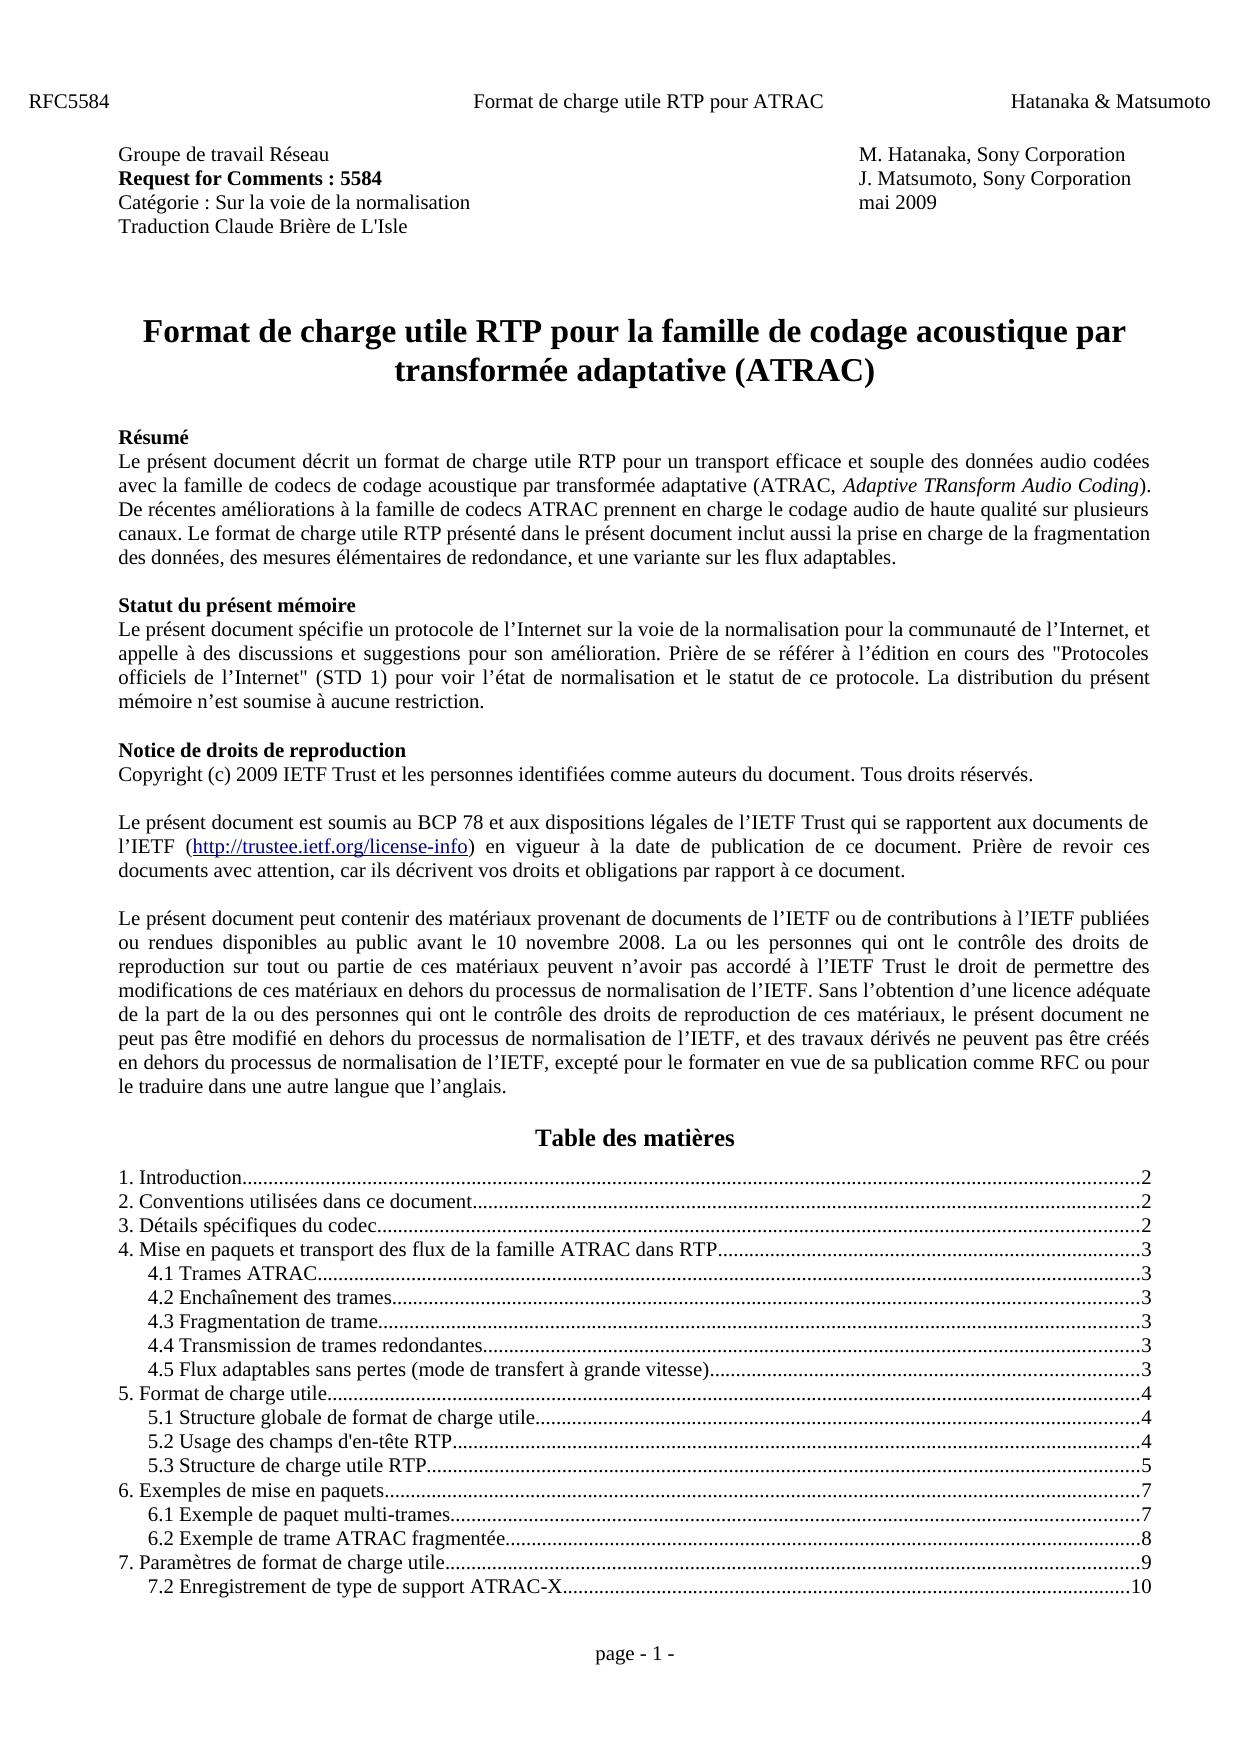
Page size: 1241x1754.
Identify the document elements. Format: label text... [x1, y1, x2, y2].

text Le présent document peut contenir des matériaux provenant de documents de l’IETF ou de contributions à l’IETF publiées ou rendues disponibles au public avant le 10 novembre 2008. La ou les personnes qui ont le contrôle des droits de reproduction sur tout ou partie de ces matériaux peuvent n’avoir pas accordé à l’IETF Trust le droit de permettre des modifications de ces matériaux en dehors du processus de normalisation de l’IETF. Sans l’obtention d’une licence adéquate de la part de la ou des personnes qui ont le contrôle des droits de reproduction de ces matériaux, le présent document ne peut pas être modifié en dehors du processus de normalisation de l’IETF, et des travaux dérivés ne peuvent pas être créés en dehors du processus de normalisation de l’IETF, excepté pour le formater en vue de sa publication comme RFC ou pour le traduire dans une autre langue que l’anglais. [118, 906, 1151, 1098]
text Le présent document décrit un format de charge utile RTP pour un transport efficace et souple des données audio codées avec la famille de codecs de codage acoustique par transformée adaptative (ATRAC, Adaptive TRansform Audio Coding). De récentes améliorations à la famille de codecs ATRAC prennent en charge le codage audio de haute qualité sur plusieurs canaux. Le format de charge utile RTP présenté dans le présent document inclut aussi la prise en charge de la fragmentation des données, des mesures élémentaires de redondance, et une variante sur les flux adaptables. [118, 449, 1151, 569]
table_cell Catégorie : Sur la voie de la normalisation [118, 190, 859, 214]
subtitle Table des matières [118, 1123, 1151, 1152]
table_cell J. Matsumoto, Sony Corporation [859, 166, 1151, 190]
text 3. Détails spécifiques du codec 2 [118, 1213, 1151, 1237]
subtitle Format de charge utile RTP pour la famille de codage acoustique par transformée adaptative (ATRAC) [118, 311, 1151, 388]
table_header M. Hatanaka, Sony Corporation [859, 142, 1151, 166]
text 4.1 Trames ATRAC 3 [148, 1261, 1151, 1285]
text Le présent document est soumis au BCP 78 et aux dispositions légales de l’IETF Trust qui se rapportent aux documents de l’IETF (http://trustee.ietf.org/license-info) en vigueur à la date de publication de ce document. Prière de revoir ces documents avec attention, car ils décrivent vos droits et obligations par rapport à ce document. [118, 810, 1151, 882]
text Statut du présent mémoire [118, 593, 1151, 617]
text 4.5 Flux adaptables sans pertes (mode de transfert à grande vitesse) 3 [148, 1357, 1151, 1381]
text 7. Paramètres de format de charge utile 9 [118, 1550, 1151, 1574]
table_cell mai 2009 [859, 190, 1151, 214]
text Le présent document spécifie un protocole de l’Internet sur la voie de la normalisation pour la communauté de l’Internet, et appelle à des discussions et suggestions pour son amélioration. Prière de se référer à l’édition en cours des "Protocoles officiels de l’Internet" (STD 1) pour voir l’état de normalisation et le statut de ce protocole. La distribution du présent mémoire n’est soumise à aucune restriction. [118, 617, 1151, 713]
text 4.3 Fragmentation de trame 3 [148, 1309, 1151, 1333]
table_cell [859, 214, 1151, 238]
text 4.4 Transmission de trames redondantes 3 [148, 1333, 1151, 1357]
text Résumé [118, 425, 1151, 449]
text 5. Format de charge utile 4 [118, 1381, 1151, 1405]
text 5.3 Structure de charge utile RTP 5 [148, 1453, 1151, 1477]
text 2. Conventions utilisées dans ce document 2 [118, 1189, 1151, 1213]
text 6.1 Exemple de paquet multi-trames 7 [148, 1502, 1151, 1526]
text 5.2 Usage des champs d'en-tête RTP 4 [148, 1429, 1151, 1453]
text 4.2 Enchaînement des trames 3 [148, 1285, 1151, 1309]
table_header Groupe de travail Réseau [118, 142, 859, 166]
text 5.1 Structure globale de format de charge utile 4 [148, 1405, 1151, 1429]
table_cell Request for Comments : 5584 [118, 166, 859, 190]
text 1. Introduction 2 [118, 1165, 1151, 1189]
text Notice de droits de reproduction [118, 737, 1151, 762]
text 7.2 Enregistrement de type de support ATRAC-X 10 [148, 1574, 1151, 1598]
text 4. Mise en paquets et transport des flux de la famille ATRAC dans RTP 3 [118, 1237, 1151, 1261]
table_cell Traduction Claude Brière de L'Isle [118, 214, 859, 238]
text Copyright (c) 2009 IETF Trust et les personnes identifiées comme auteurs du document. Tous droits réservés. [118, 762, 1151, 786]
text 6.2 Exemple de trame ATRAC fragmentée 8 [148, 1526, 1151, 1550]
text 6. Exemples de mise en paquets 7 [118, 1477, 1151, 1502]
